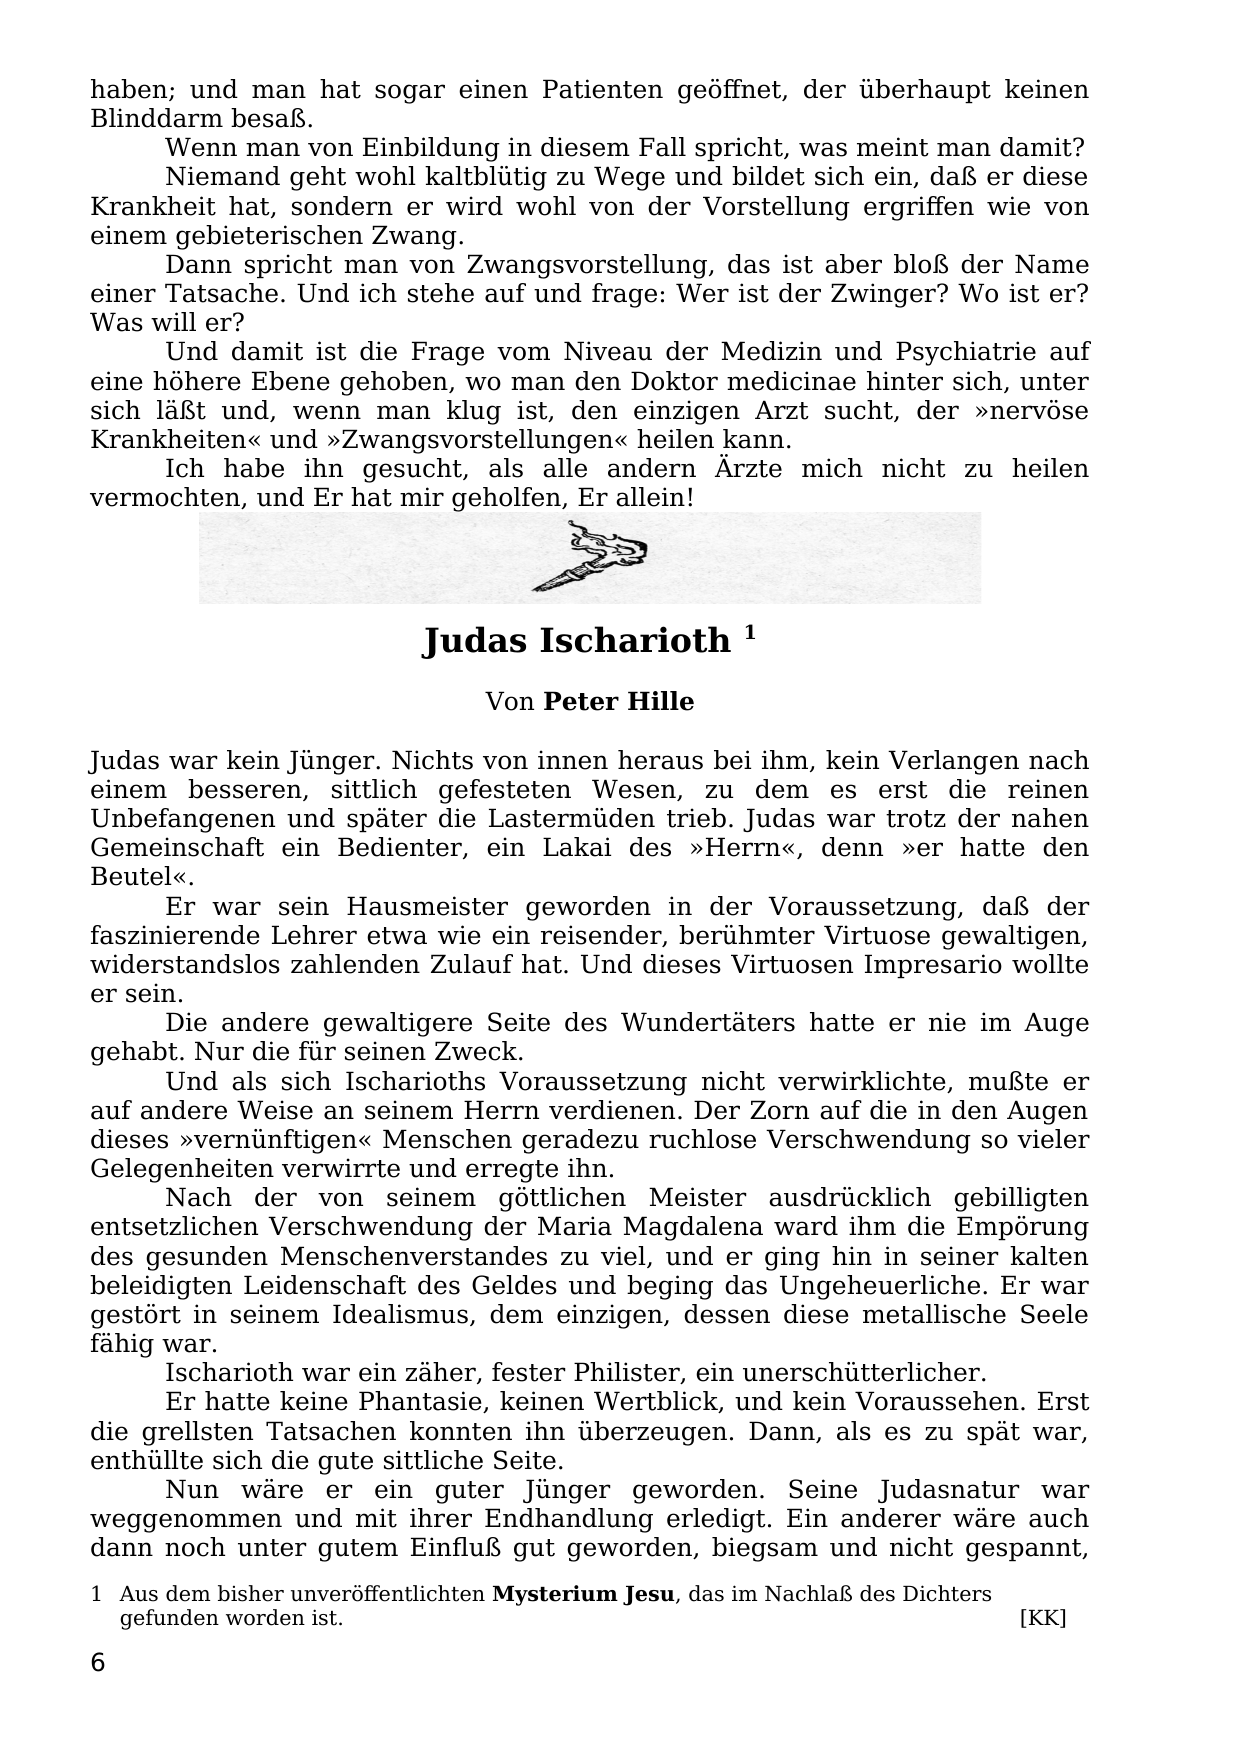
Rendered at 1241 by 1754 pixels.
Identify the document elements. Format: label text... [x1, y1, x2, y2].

text Und damit ist die Frage vom Niveau der Medizin und Psychiatrie auf eine höhere Ebene gehoben, wo man den Doktor medicinae hinter sich, unter sich läßt und, wenn man klug ist, den einzigen Arzt sucht, der »nervöse Krankheiten« und »Zwangsvorstellungen« heilen kann. [90, 337, 1091, 454]
text Ischarioth war ein zäher, fester Philister, ein unerschütterlicher. [90, 1358, 1091, 1387]
text Judas Ischarioth [90, 512, 1091, 660]
text haben; und man hat sogar einen Patienten geöffnet, der überhaupt keinen Blinddarm besaß. [90, 75, 1091, 133]
text Von Peter Hille [90, 660, 1091, 717]
text Nun wäre er ein guter Jünger geworden. Seine Judasnatur war weggenommen und mit ihrer Endhandlung erledigt. Ein anderer wäre auch dann noch unter gutem Einfluß gut geworden, biegsam und nicht gespannt, [90, 1475, 1091, 1562]
text Ich habe ihn gesucht, als alle andern Ärzte mich nicht zu heilen vermochten, und Er hat mir geholfen, Er allein! [90, 454, 1091, 512]
text Dann spricht man von Zwangsvorstellung, das ist aber bloß der Name einer Tatsache. Und ich stehe auf und frage: Wer ist der Zwinger? Wo ist er? Was will er? [90, 250, 1091, 337]
text Niemand geht wohl kaltblütig zu Wege und bildet sich ein, daß er diese Krankheit hat, sondern er wird wohl von der Vorstellung ergriffen wie von einem gebieterischen Zwang. [90, 162, 1091, 250]
text Er war sein Hausmeister geworden in der Voraussetzung, daß der faszinierende Lehrer etwa wie ein reisender, berühmter Virtuose gewaltigen, widerstandslos zahlenden Zulauf hat. Und dieses Virtuosen Impresario wollte er sein. [90, 892, 1091, 1008]
text Und als sich Ischarioths Voraussetzung nicht verwirklichte, mußte er auf andere Weise an seinem Herrn verdienen. Der Zorn auf die in den Augen dieses »vernünftigen« Menschen geradezu ruchlose Verschwendung so vieler Gelegenheiten verwirrte und erregte ihn. [90, 1067, 1091, 1183]
text Er hatte keine Phantasie, keinen Wertblick, und kein Voraussehen. Erst die grellsten Tatsachen konnten ihn überzeugen. Dann, als es zu spät war, enthüllte sich die gute sittliche Seite. [90, 1387, 1091, 1475]
text Wenn man von Einbildung in diesem Fall spricht, was meint man damit? [90, 133, 1091, 162]
text Die andere gewaltigere Seite des Wundertäters hatte er nie im Auge gehabt. Nur die für seinen Zweck. [90, 1008, 1091, 1067]
text Aus dem bisher unveröffentlichten Mysterium Jesu, das im Nachlaß des Dichters gefunden worden ist. [KK] [90, 1582, 1091, 1631]
picture [199, 512, 982, 604]
text Nach der von seinem göttlichen Meister ausdrücklich gebilligten entsetzlichen Verschwendung der Maria Magdalena ward ihm die Empörung des gesunden Menschenverstandes zu viel, und er ging hin in seiner kalten beleidigten Leidenschaft des Geldes und beging das Ungeheuerliche. Er war gestört in seinem Idealismus, dem einzigen, dessen diese metallische Seele fähig war. [90, 1183, 1091, 1358]
text Judas war kein Jünger. Nichts von innen heraus bei ihm, kein Verlangen nach einem besseren, sittlich gefesteten Wesen, zu dem es erst die reinen Unbefangenen und später die Lastermüden trieb. Judas war trotz der nahen Gemeinschaft ein Bedienter, ein Lakai des »Herrn«, denn »er hatte den Beutel«. [90, 746, 1091, 892]
